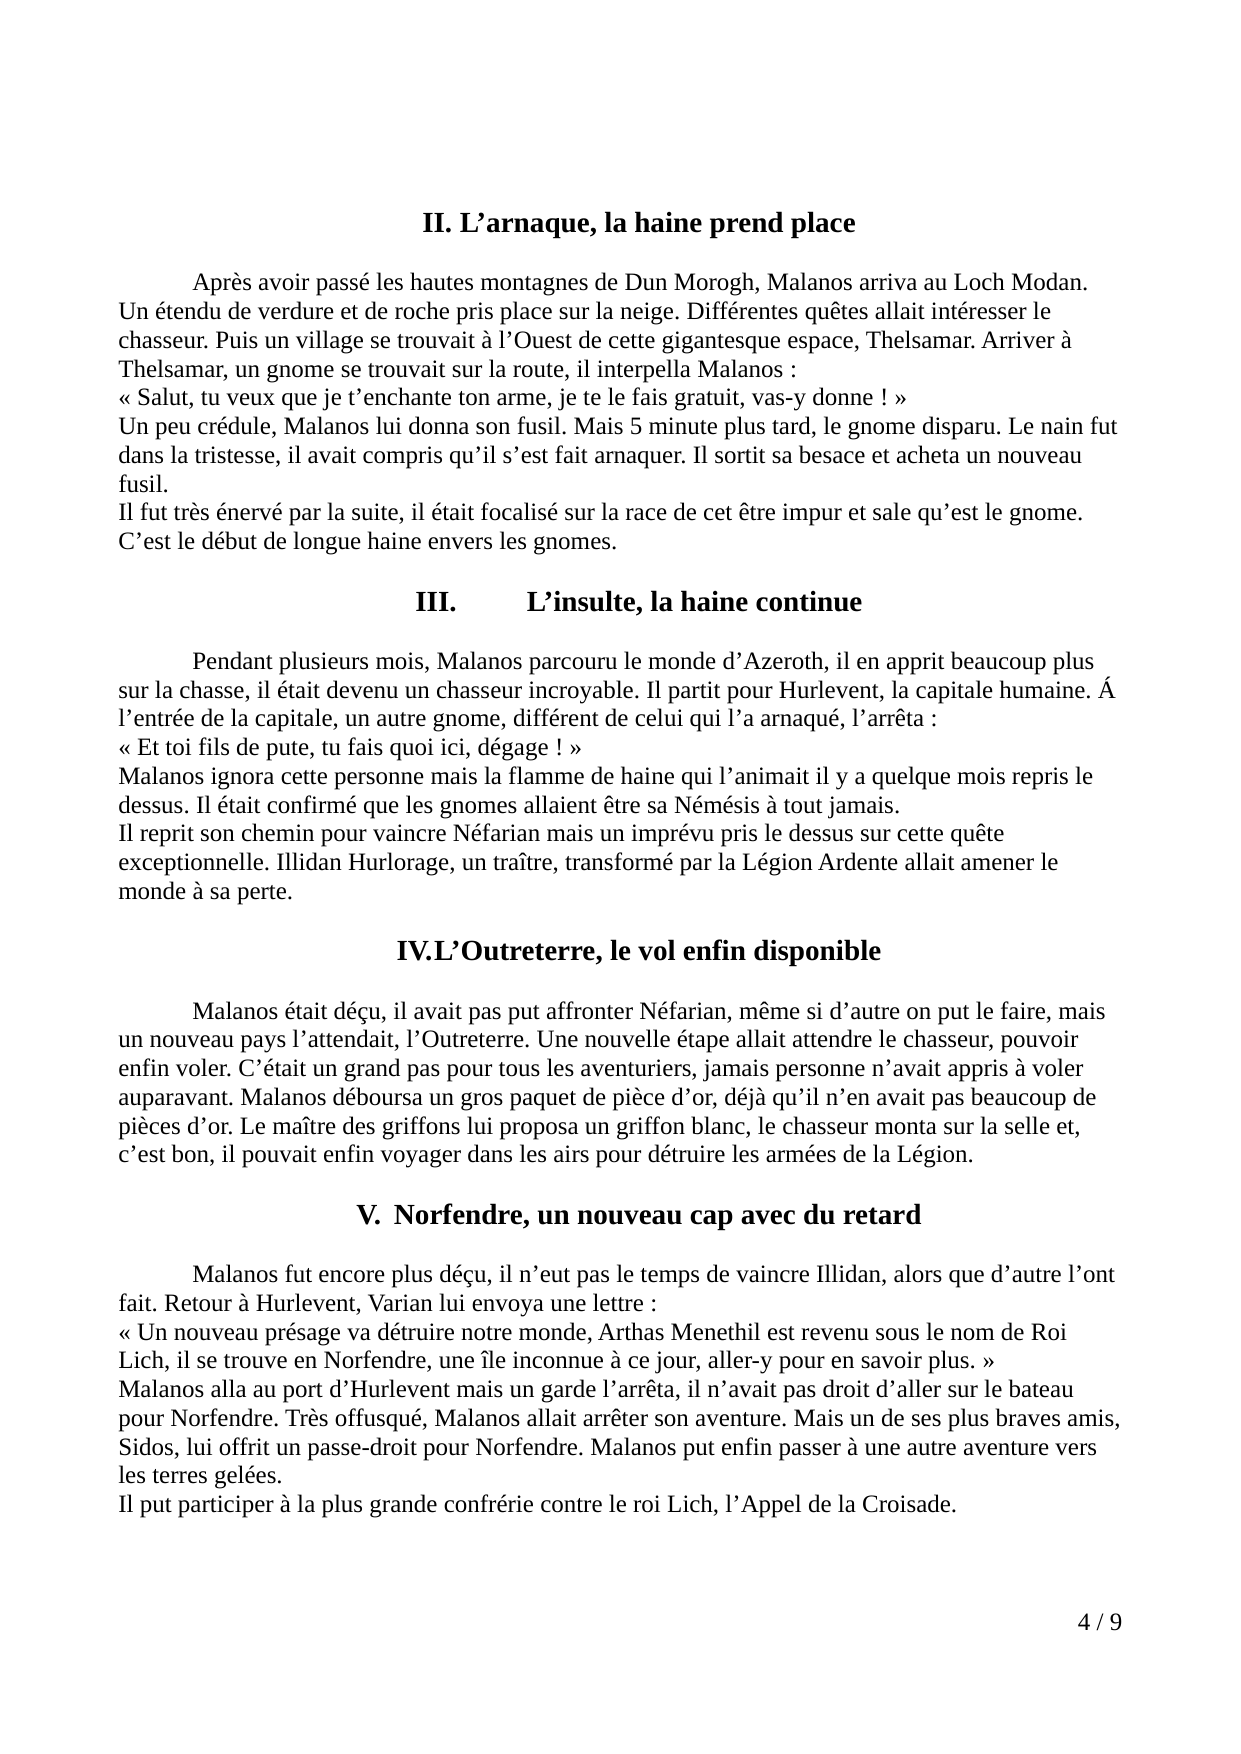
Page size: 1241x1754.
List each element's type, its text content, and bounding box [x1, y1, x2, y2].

text Malanos ignora cette personne mais la flamme de haine qui l’animait il y a quelque mois repris le dessus. Il était confirmé que les gnomes allaient être sa Némésis à tout jamais. [118, 761, 1122, 818]
list L’insulte, la haine continue [156, 584, 1122, 617]
text « Salut, tu veux que je t’enchante ton arme, je te le fais gratuit, vas-y donne ! » [118, 382, 1122, 411]
list Norfendre, un nouveau cap avec du retard [156, 1197, 1122, 1231]
text Malanos était déçu, il avait pas put affronter Néfarian, même si d’autre on put le faire, mais un nouveau pays l’attendait, l’Outreterre. Une nouvelle étape allait attendre le chasseur, pouvoir enfin voler. C’était un grand pas pour tous les aventuriers, jamais personne n’avait appris à voler auparavant. Malanos déboursa un gros paquet de pièce d’or, déjà qu’il n’en avait pas beaucoup de pièces d’or. Le maître des griffons lui proposa un griffon blanc, le chasseur monta sur la selle et, c’est bon, il pouvait enfin voyager dans les airs pour détruire les armées de la Légion. [118, 996, 1122, 1168]
list L’Outreterre, le vol enfin disponible [156, 933, 1122, 967]
list L’arnaque, la haine prend place [156, 205, 1122, 239]
text Malanos alla au port d’Hurlevent mais un garde l’arrêta, il n’avait pas droit d’aller sur le bateau pour Norfendre. Très offusqué, Malanos allait arrêter son aventure. Mais un de ses plus braves amis, Sidos, lui offrit un passe-droit pour Norfendre. Malanos put enfin passer à une autre aventure vers les terres gelées. [118, 1374, 1122, 1489]
text Un peu crédule, Malanos lui donna son fusil. Mais 5 minute plus tard, le gnome disparu. Le nain fut dans la tristesse, il avait compris qu’il s’est fait arnaquer. Il sortit sa besace et acheta un nouveau fusil. [118, 411, 1122, 497]
text Pendant plusieurs mois, Malanos parcouru le monde d’Azeroth, il en apprit beaucoup plus sur la chasse, il était devenu un chasseur incroyable. Il partit pour Hurlevent, la capitale humaine. Á l’entrée de la capitale, un autre gnome, différent de celui qui l’a arnaqué, l’arrêta : [118, 646, 1122, 732]
text Il fut très énervé par la suite, il était focalisé sur la race de cet être impur et sale qu’est le gnome. C’est le début de longue haine envers les gnomes. [118, 497, 1122, 555]
text Il put participer à la plus grande confrérie contre le roi Lich, l’Appel de la Croisade. [118, 1489, 1122, 1518]
text « Et toi fils de pute, tu fais quoi ici, dégage ! » [118, 732, 1122, 761]
text Il reprit son chemin pour vaincre Néfarian mais un imprévu pris le dessus sur cette quête exceptionnelle. Illidan Hurlorage, un traître, transformé par la Légion Ardente allait amener le monde à sa perte. [118, 818, 1122, 905]
text Malanos fut encore plus déçu, il n’eut pas le temps de vaincre Illidan, alors que d’autre l’ont fait. Retour à Hurlevent, Varian lui envoya une lettre : [118, 1259, 1122, 1317]
text « Un nouveau présage va détruire notre monde, Arthas Menethil est revenu sous le nom de Roi Lich, il se trouve en Norfendre, une île inconnue à ce jour, aller-y pour en savoir plus. » [118, 1317, 1122, 1374]
text Après avoir passé les hautes montagnes de Dun Morogh, Malanos arriva au Loch Modan. Un étendu de verdure et de roche pris place sur la neige. Différentes quêtes allait intéresser le chasseur. Puis un village se trouvait à l’Ouest de cette gigantesque espace, Thelsamar. Arriver à Thelsamar, un gnome se trouvait sur la route, il interpella Malanos : [118, 267, 1122, 382]
